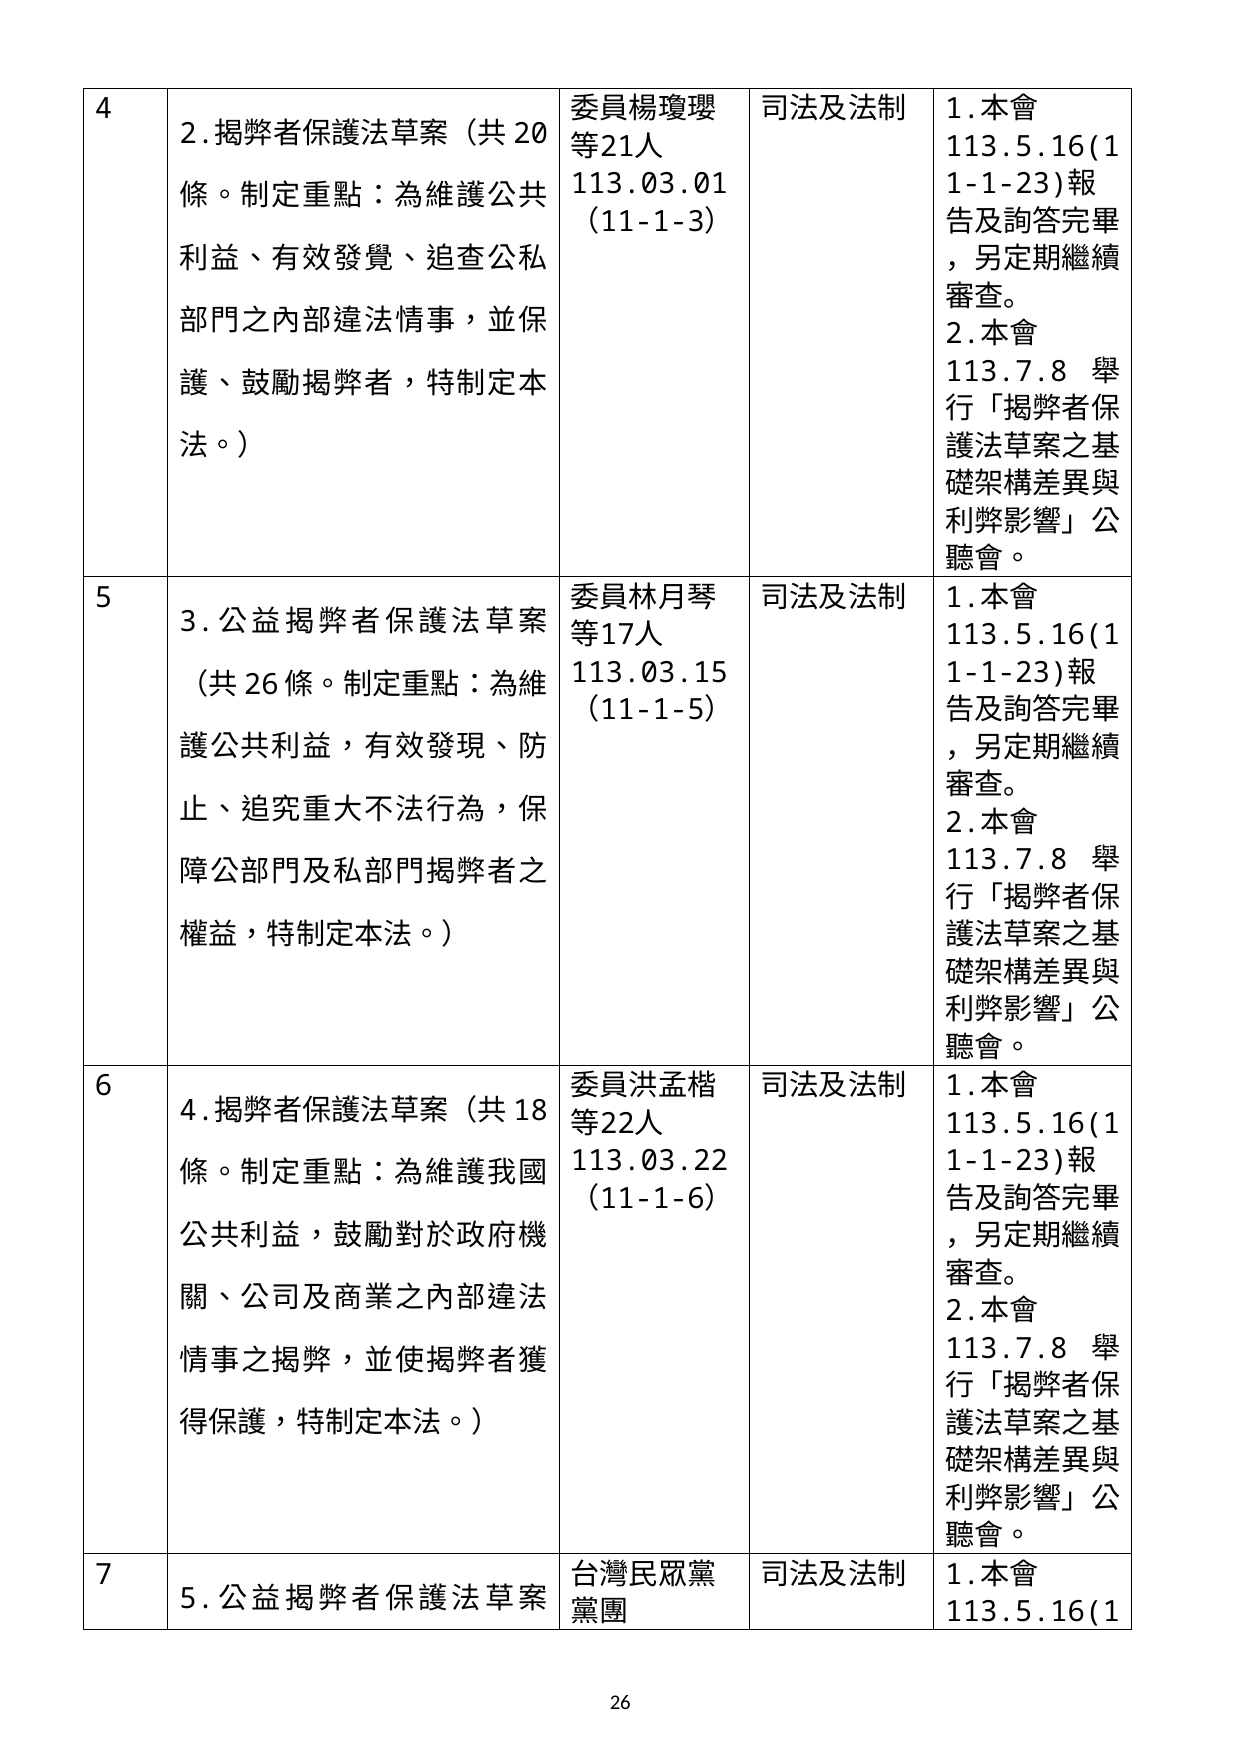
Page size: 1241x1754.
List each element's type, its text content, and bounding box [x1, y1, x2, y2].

table_cell 7 [84, 1554, 167, 1629]
table_cell 4 [84, 89, 167, 576]
table_cell 台灣民眾黨黨團 [560, 1554, 749, 1629]
table_cell 5 [84, 577, 167, 1065]
table_cell 委員楊瓊瓔 等21人 113.03.01 （11-1-3） [560, 89, 749, 576]
table_cell 委員林月琴 等17人 113.03.15 （11-1-5） [560, 577, 749, 1065]
table_cell 司法及法制 [750, 577, 933, 1065]
table_cell 司法及法制 [750, 1554, 933, 1629]
table_cell 1.本會 113.5.16(11-1-23)報告及詢答完畢，另定期繼續審查。 2.本會 113.7.8舉行「揭弊者保護法草案之基礎架構差異與利弊影響」公聽會。 [934, 89, 1131, 576]
table_cell 1.本會 113.5.16(1 [934, 1554, 1131, 1629]
table_cell 司法及法制 [750, 89, 933, 576]
table_cell 委員洪孟楷 等22人 113.03.22 （11-1-6） [560, 1066, 749, 1553]
table_cell 5.公益揭弊者保護法草案 [168, 1554, 559, 1629]
table_cell 6 [84, 1066, 167, 1553]
table_cell 司法及法制 [750, 1066, 933, 1553]
table_cell 2.揭弊者保護法草案（共20條。制定重點：為維護公共利益、有效發覺、追查公私部門之內部違法情事，並保護、鼓勵揭弊者，特制定本法。） [168, 89, 559, 576]
table_cell 4.揭弊者保護法草案（共18條。制定重點：為維護我國公共利益，鼓勵對於政府機關、公司及商業之內部違法情事之揭弊，並使揭弊者獲得保護，特制定本法。） [168, 1066, 559, 1553]
table_cell 1.本會 113.5.16(11-1-23)報告及詢答完畢，另定期繼續審查。 2.本會 113.7.8舉行「揭弊者保護法草案之基礎架構差異與利弊影響」公聽會。 [934, 577, 1131, 1065]
table_cell 1.本會 113.5.16(11-1-23)報告及詢答完畢，另定期繼續審查。 2.本會 113.7.8舉行「揭弊者保護法草案之基礎架構差異與利弊影響」公聽會。 [934, 1066, 1131, 1553]
table_cell 3.公益揭弊者保護法草案（共26條。制定重點：為維護公共利益，有效發現、防止、追究重大不法行為，保障公部門及私部門揭弊者之權益，特制定本法。） [168, 577, 559, 1065]
